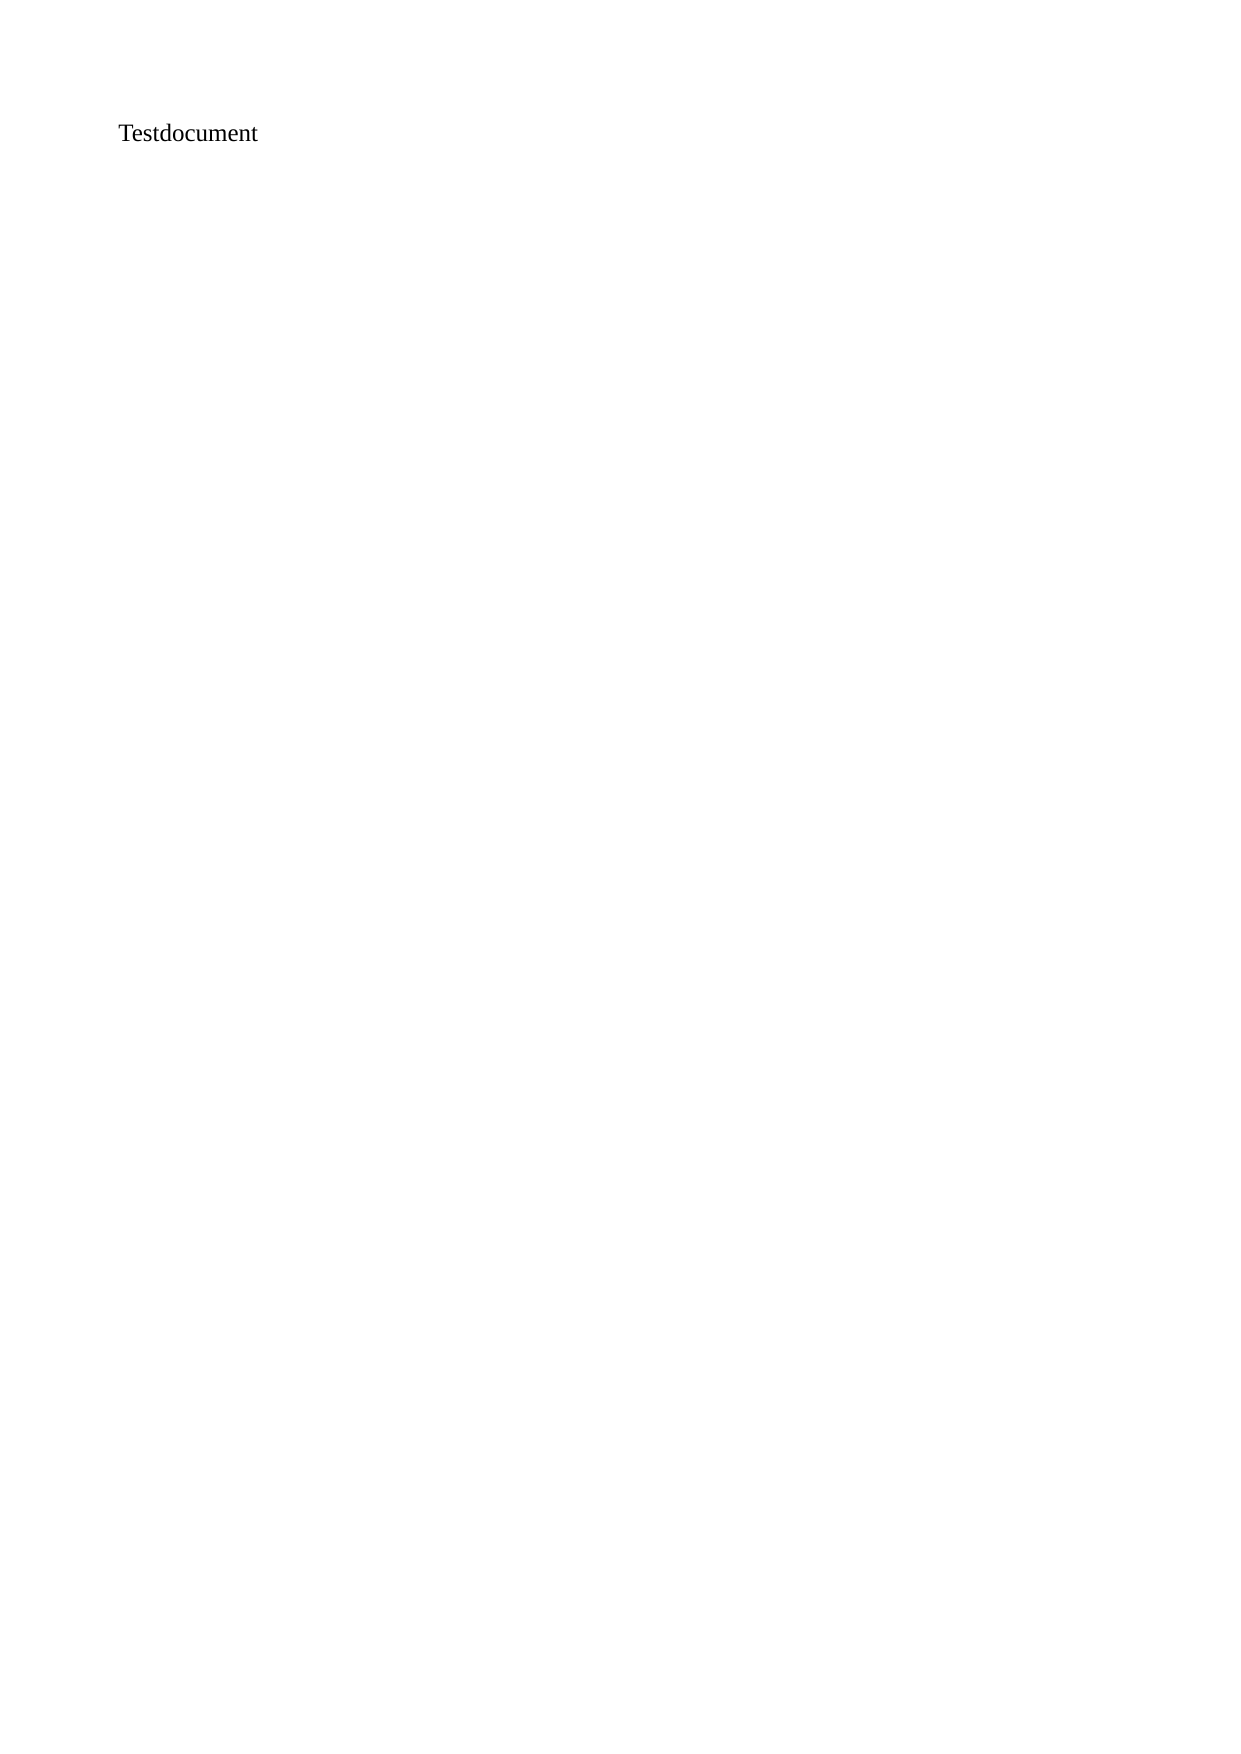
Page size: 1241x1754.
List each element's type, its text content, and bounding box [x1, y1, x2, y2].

text Testdocument [118, 118, 1122, 147]
